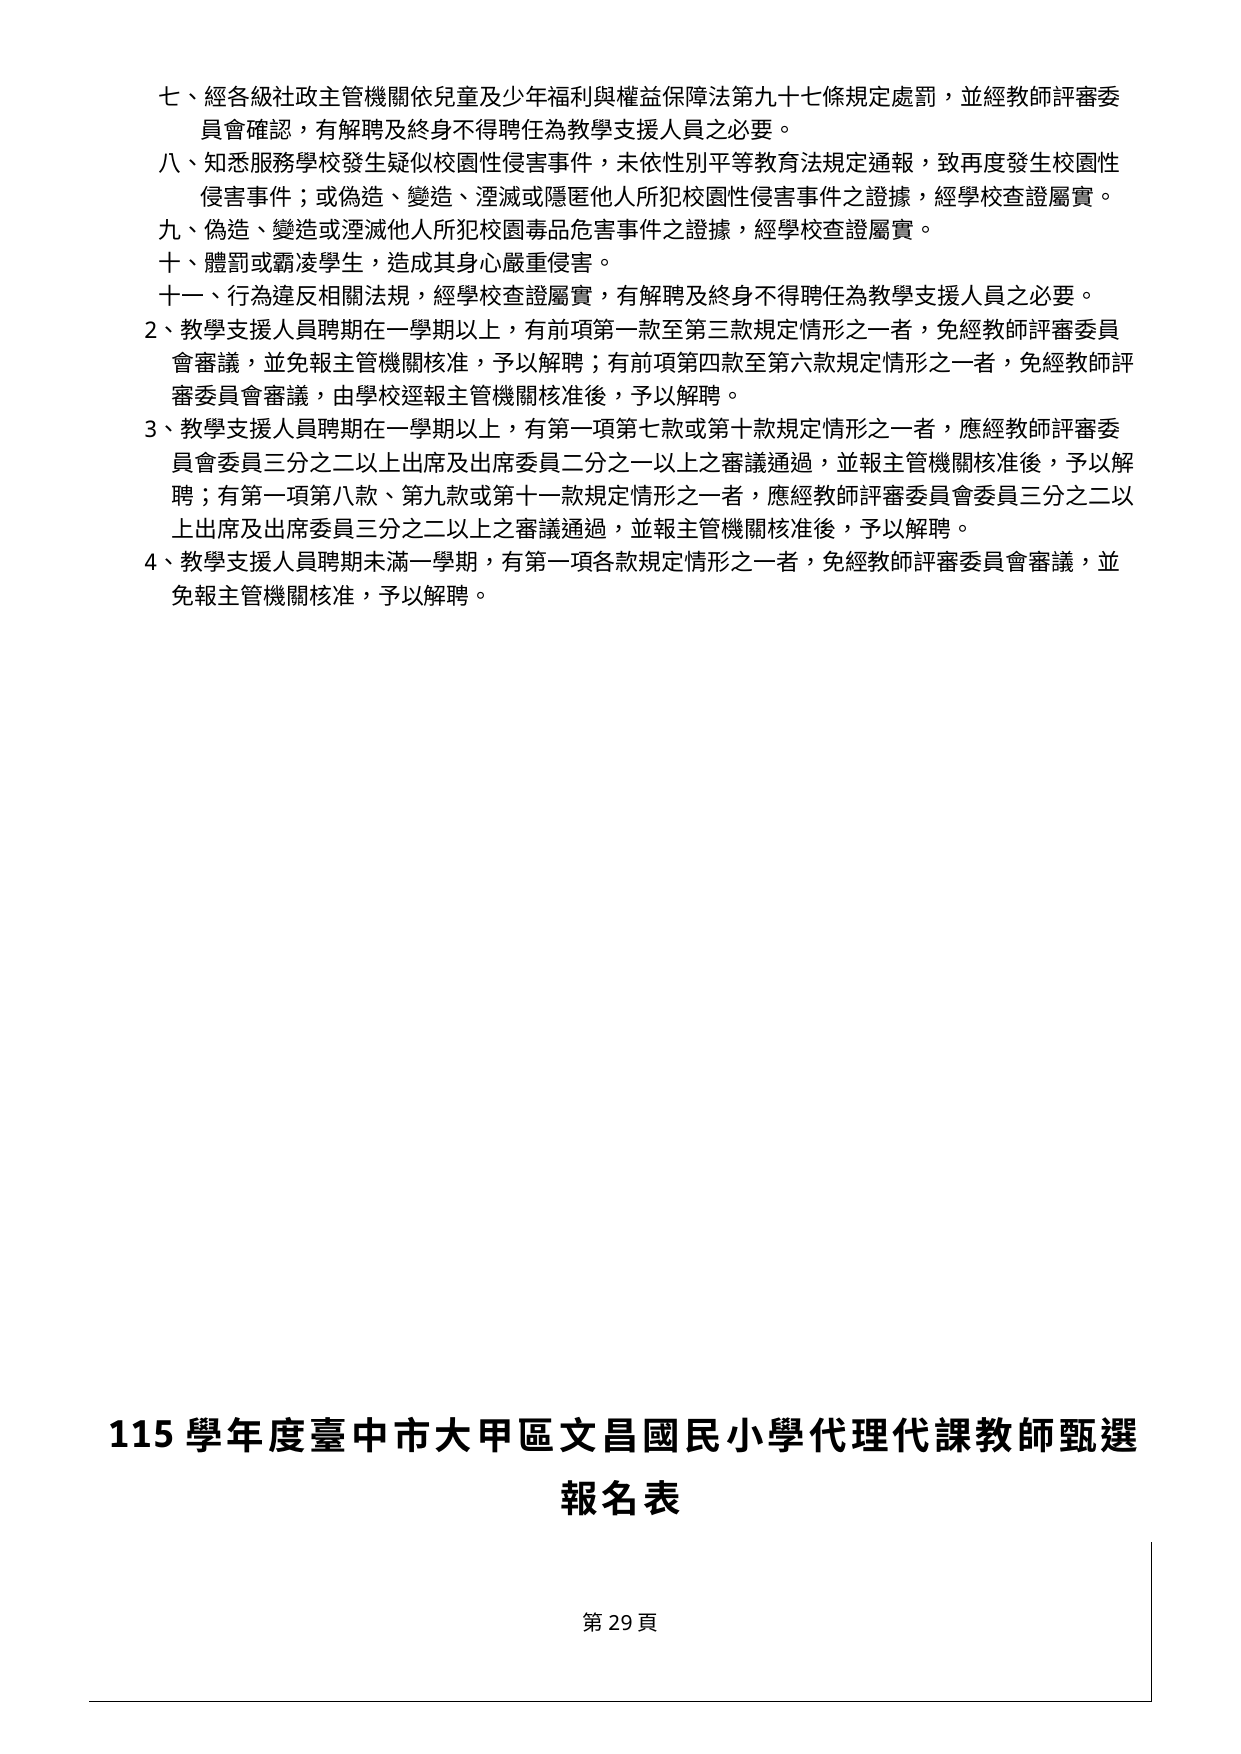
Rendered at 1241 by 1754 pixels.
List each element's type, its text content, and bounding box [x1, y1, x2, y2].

text 十一、行為違反相關法規，經學校查證屬實，有解聘及終身不得聘任為教學支援人員之必要。 [158, 278, 1141, 311]
text 2、教學支援人員聘期在一學期以上，有前項第一款至第三款規定情形之一者，免經教師評審委員會審議，並免報主管機關核准，予以解聘；有前項第四款至第六款規定情形之一者，免經教師評審委員會審議，由學校逕報主管機關核准後，予以解聘。 [143, 311, 1141, 411]
text 九、偽造、變造或湮滅他人所犯校園毒品危害事件之證據，經學校查證屬實。 [158, 212, 1141, 245]
text 八、知悉服務學校發生疑似校園性侵害事件，未依性別平等教育法規定通報，致再度發生校園性侵害事件；或偽造、變造、湮滅或隱匿他人所犯校園性侵害事件之證據，經學校查證屬實。 [158, 145, 1141, 212]
text 115學年度臺中市大甲區文昌國民小學代理代課教師甄選報名表 [99, 1391, 1141, 1516]
text 七、經各級社政主管機關依兒童及少年福利與權益保障法第九十七條規定處罰，並經教師評審委員會確認，有解聘及終身不得聘任為教學支援人員之必要。 [158, 79, 1141, 145]
text 4、教學支援人員聘期未滿一學期，有第一項各款規定情形之一者，免經教師評審委員會審議，並免報主管機關核准，予以解聘。 [143, 544, 1141, 611]
text 3、教學支援人員聘期在一學期以上，有第一項第七款或第十款規定情形之一者，應經教師評審委員會委員三分之二以上出席及出席委員二分之一以上之審議通過，並報主管機關核准後，予以解聘；有第一項第八款、第九款或第十一款規定情形之一者，應經教師評審委員會委員三分之二以上出席及出席委員三分之二以上之審議通過，並報主管機關核准後，予以解聘。 [143, 411, 1141, 544]
text 十、體罰或霸凌學生，造成其身心嚴重侵害。 [158, 245, 1141, 278]
